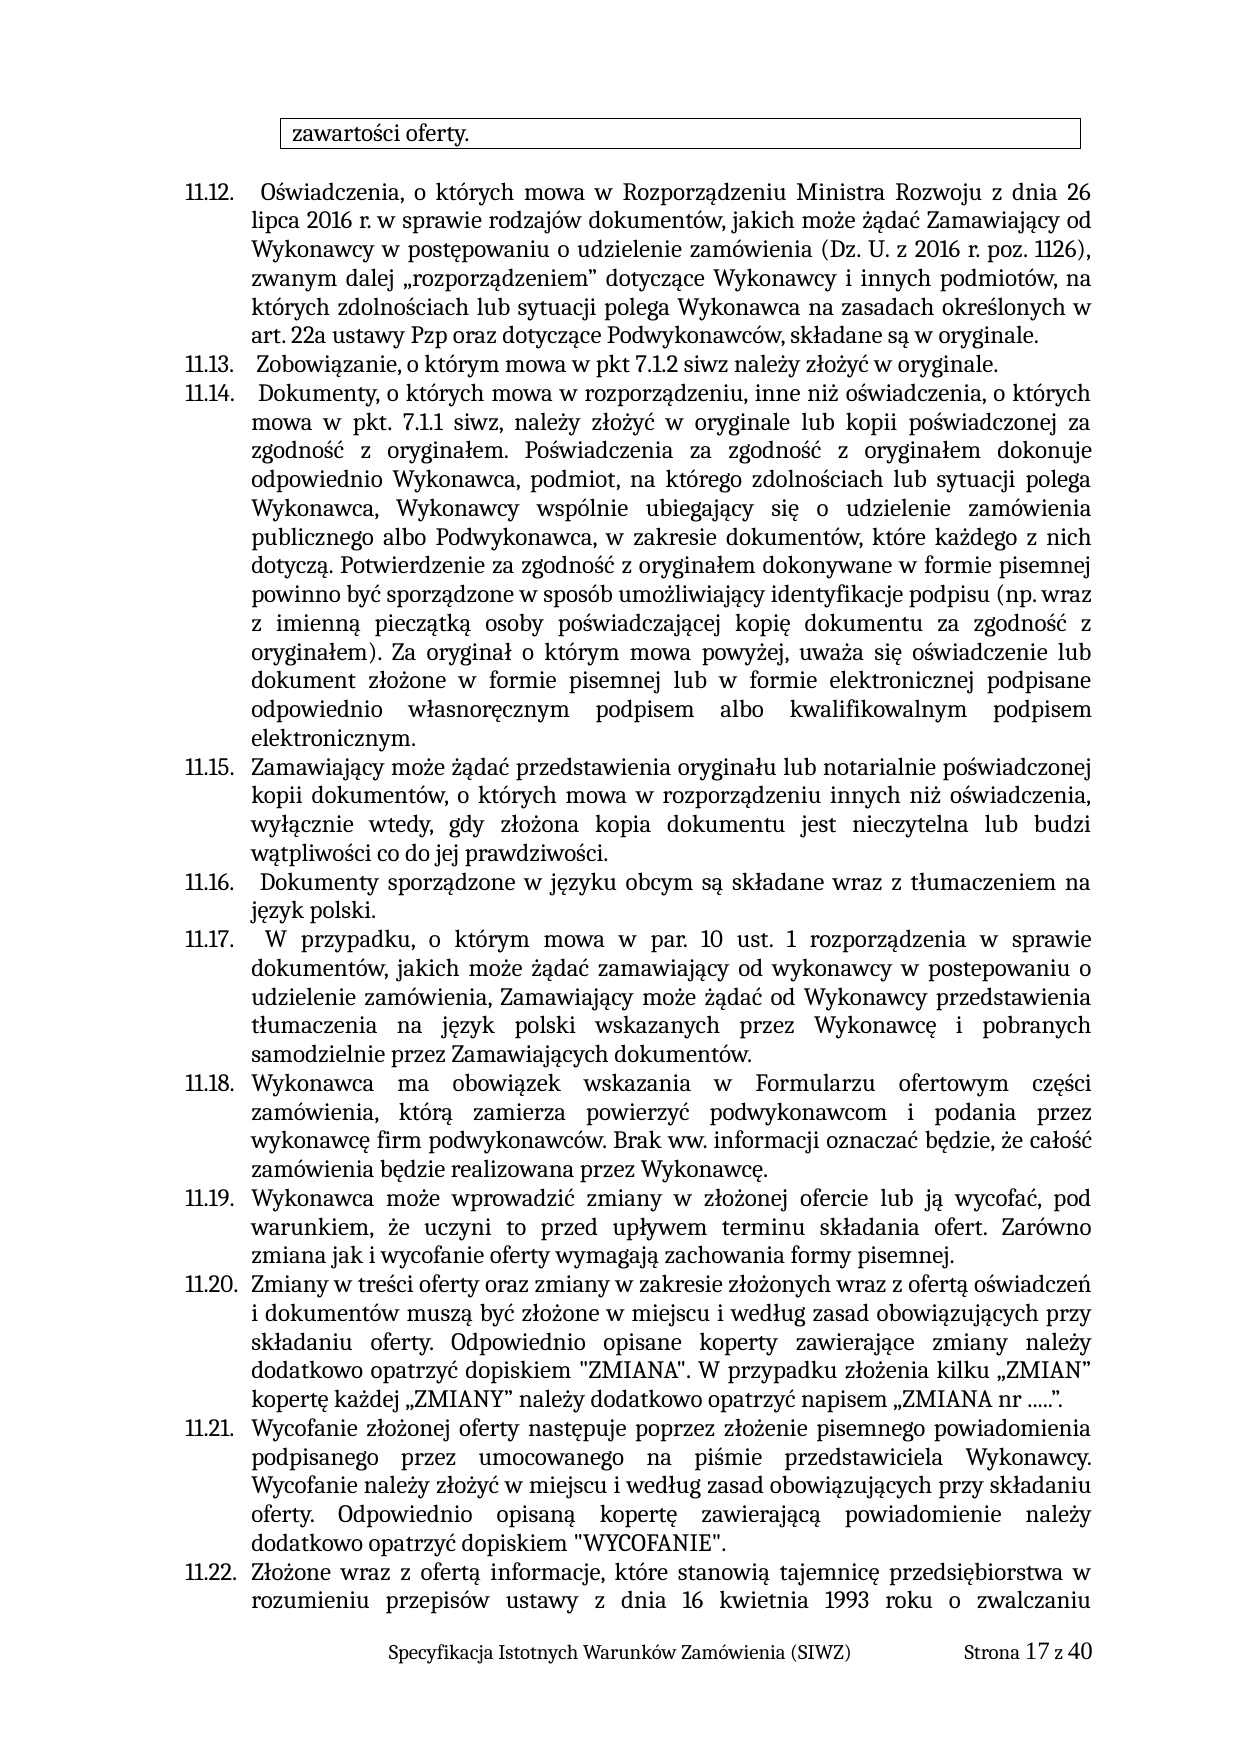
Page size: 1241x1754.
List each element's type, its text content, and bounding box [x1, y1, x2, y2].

list Złożone wraz z ofertą informacje, które stanowią tajemnicę przedsiębiorstwa w rozumieniu przepisów ustawy z dnia 16 kwietnia 1993 roku o zwalczaniu [185, 1558, 1093, 1615]
list Zmiany w treści oferty oraz zmiany w zakresie złożonych wraz z ofertą oświadczeń i dokumentów muszą być złożone w miejscu i według zasad obowiązujących przy składaniu oferty. Odpowiednio opisane koperty zawierające zmiany należy dodatkowo opatrzyć dopiskiem "ZMIANA". W przypadku złożenia kilku „ZMIAN” kopertę każdej „ZMIANY” należy dodatkowo opatrzyć napisem „ZMIANA nr .....”. [185, 1270, 1093, 1414]
list Zobowiązanie, o którym mowa w pkt 7.1.2 siwz należy złożyć w oryginale. [185, 350, 1093, 379]
list Wykonawca ma obowiązek wskazania w Formularzu ofertowym części zamówienia, którą zamierza powierzyć podwykonawcom i podania przez wykonawcę firm podwykonawców. Brak ww. informacji oznaczać będzie, że całość zamówienia będzie realizowana przez Wykonawcę. [185, 1069, 1093, 1184]
table_header zawartości oferty. [281, 119, 1080, 148]
list W przypadku, o którym mowa w par. 10 ust. 1 rozporządzenia w sprawie dokumentów, jakich może żądać zamawiający od wykonawcy w postepowaniu o udzielenie zamówienia, Zamawiający może żądać od Wykonawcy przedstawienia tłumaczenia na język polski wskazanych przez Wykonawcę i pobranych samodzielnie przez Zamawiających dokumentów. [185, 925, 1093, 1069]
list Dokumenty, o których mowa w rozporządzeniu, inne niż oświadczenia, o których mowa w pkt. 7.1.1 siwz, należy złożyć w oryginale lub kopii poświadczonej za zgodność z oryginałem. Poświadczenia za zgodność z oryginałem dokonuje odpowiednio Wykonawca, podmiot, na którego zdolnościach lub sytuacji polega Wykonawca, Wykonawcy wspólnie ubiegający się o udzielenie zamówienia publicznego albo Podwykonawca, w zakresie dokumentów, które każdego z nich dotyczą. Potwierdzenie za zgodność z oryginałem dokonywane w formie pisemnej powinno być sporządzone w sposób umożliwiający identyfikacje podpisu (np. wraz z imienną pieczątką osoby poświadczającej kopię dokumentu za zgodność z oryginałem). Za oryginał o którym mowa powyżej, uważa się oświadczenie lub dokument złożone w formie pisemnej lub w formie elektronicznej podpisane odpowiednio własnoręcznym podpisem albo kwalifikowalnym podpisem elektronicznym. [185, 379, 1093, 753]
list Dokumenty sporządzone w języku obcym są składane wraz z tłumaczeniem na język polski. [185, 868, 1093, 925]
list Zamawiający może żądać przedstawienia oryginału lub notarialnie poświadczonej kopii dokumentów, o których mowa w rozporządzeniu innych niż oświadczenia, wyłącznie wtedy, gdy złożona kopia dokumentu jest nieczytelna lub budzi wątpliwości co do jej prawdziwości. [185, 753, 1093, 868]
list Wykonawca może wprowadzić zmiany w złożonej ofercie lub ją wycofać, pod warunkiem, że uczyni to przed upływem terminu składania ofert. Zarówno zmiana jak i wycofanie oferty wymagają zachowania formy pisemnej. [185, 1184, 1093, 1270]
list Wycofanie złożonej oferty następuje poprzez złożenie pisemnego powiadomienia podpisanego przez umocowanego na piśmie przedstawiciela Wykonawcy. Wycofanie należy złożyć w miejscu i według zasad obowiązujących przy składaniu oferty. Odpowiednio opisaną kopertę zawierającą powiadomienie należy dodatkowo opatrzyć dopiskiem "WYCOFANIE". [185, 1414, 1093, 1558]
list Oświadczenia, o których mowa w Rozporządzeniu Ministra Rozwoju z dnia 26 lipca 2016 r. w sprawie rodzajów dokumentów, jakich może żądać Zamawiający od Wykonawcy w postępowaniu o udzielenie zamówienia (Dz. U. z 2016 r. poz. 1126), zwanym dalej „rozporządzeniem” dotyczące Wykonawcy i innych podmiotów, na których zdolnościach lub sytuacji polega Wykonawca na zasadach określonych w art. 22a ustawy Pzp oraz dotyczące Podwykonawców, składane są w oryginale. [185, 178, 1093, 350]
